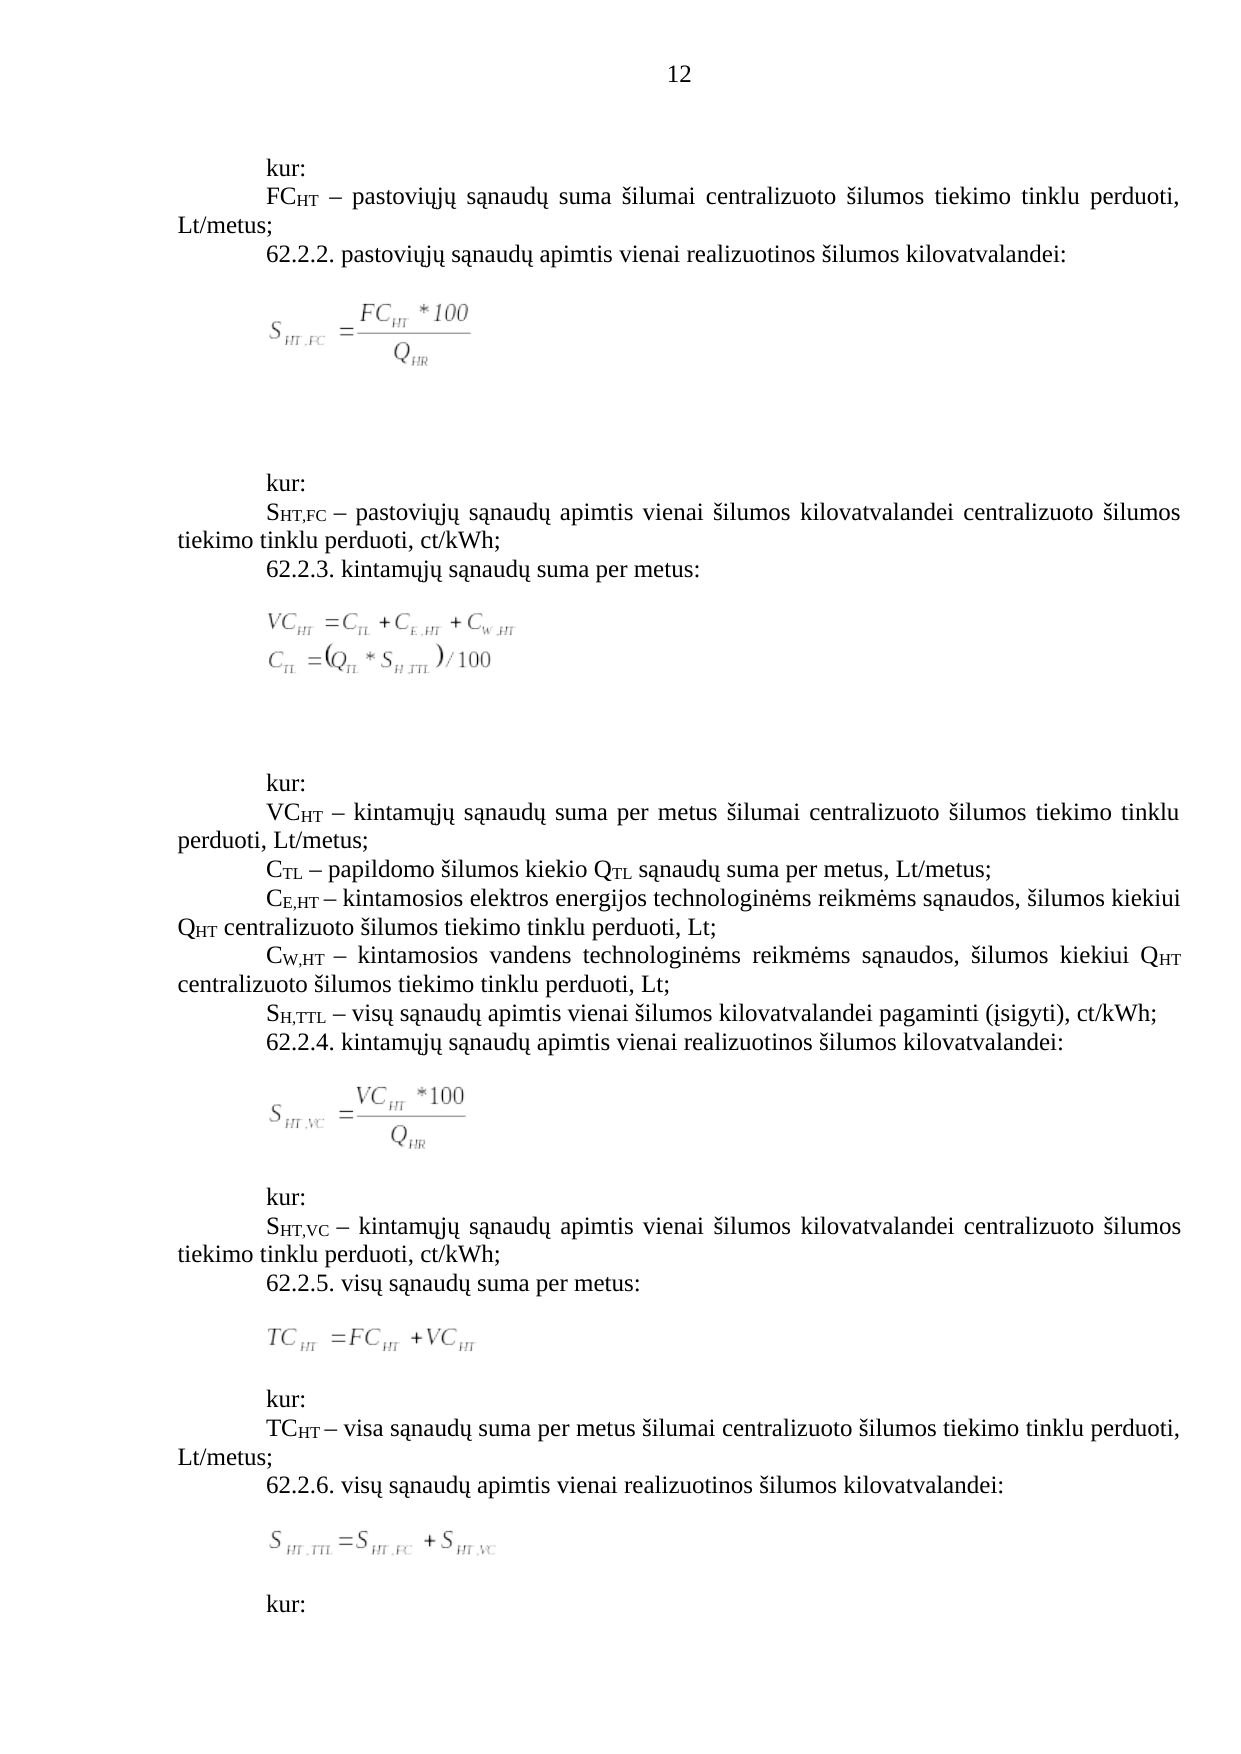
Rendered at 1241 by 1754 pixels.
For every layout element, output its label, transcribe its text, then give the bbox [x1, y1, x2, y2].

text VCHT – kintamųjų sąnaudų suma per metus šilumai centralizuoto šilumos tiekimo tinklu perduoti, Lt/metus; [177, 797, 1181, 854]
text kur: [177, 1182, 1181, 1211]
text kur: [177, 733, 1181, 797]
text 62.2.6. visų sąnaudų apimtis vienai realizuotinos šilumos kilovatvalandei: [177, 1471, 1181, 1499]
text CW,HT – kintamosios vandens technologinėms reikmėms sąnaudos, šilumos kiekiui QHT centralizuoto šilumos tiekimo tinklu perduoti, Lt; [177, 941, 1181, 998]
text 62.2.5. visų sąnaudų suma per metus: [177, 1268, 1181, 1297]
text CE,HT – kintamosios elektros energijos technologinėms reikmėms sąnaudos, šilumos kiekiui QHT centralizuoto šilumos tiekimo tinklu perduoti, Lt; [177, 883, 1181, 941]
text kur: [177, 118, 1181, 181]
text 62.2.2. pastoviųjų sąnaudų apimtis vienai realizuotinos šilumos kilovatvalandei: [177, 239, 1181, 268]
text SH,TTL – visų sąnaudų apimtis vienai šilumos kilovatvalandei pagaminti (įsigyti), ct/kWh; [177, 998, 1181, 1027]
text SHT,VC – kintamųjų sąnaudų apimtis vienai šilumos kilovatvalandei centralizuoto šilumos tiekimo tinklu perduoti, ct/kWh; [177, 1211, 1181, 1268]
text CTL – papildomo šilumos kiekio QTL sąnaudų suma per metus, Lt/metus; [177, 854, 1181, 883]
text SHT,FC – pastoviųjų sąnaudų apimtis vienai šilumos kilovatvalandei centralizuoto šilumos tiekimo tinklu perduoti, ct/kWh; [177, 497, 1181, 554]
text 62.2.4. kintamųjų sąnaudų apimtis vienai realizuotinos šilumos kilovatvalandei: [177, 1027, 1181, 1056]
text FCHT – pastoviųjų sąnaudų suma šilumai centralizuoto šilumos tiekimo tinklu perduoti, Lt/metus; [177, 181, 1181, 239]
text 62.2.3. kintamųjų sąnaudų suma per metus: [177, 554, 1181, 583]
text kur: [177, 433, 1181, 497]
text kur: [177, 1589, 1181, 1618]
text kur: [177, 1384, 1181, 1413]
text TCHT – visa sąnaudų suma per metus šilumai centralizuoto šilumos tiekimo tinklu perduoti, Lt/metus; [177, 1413, 1181, 1471]
